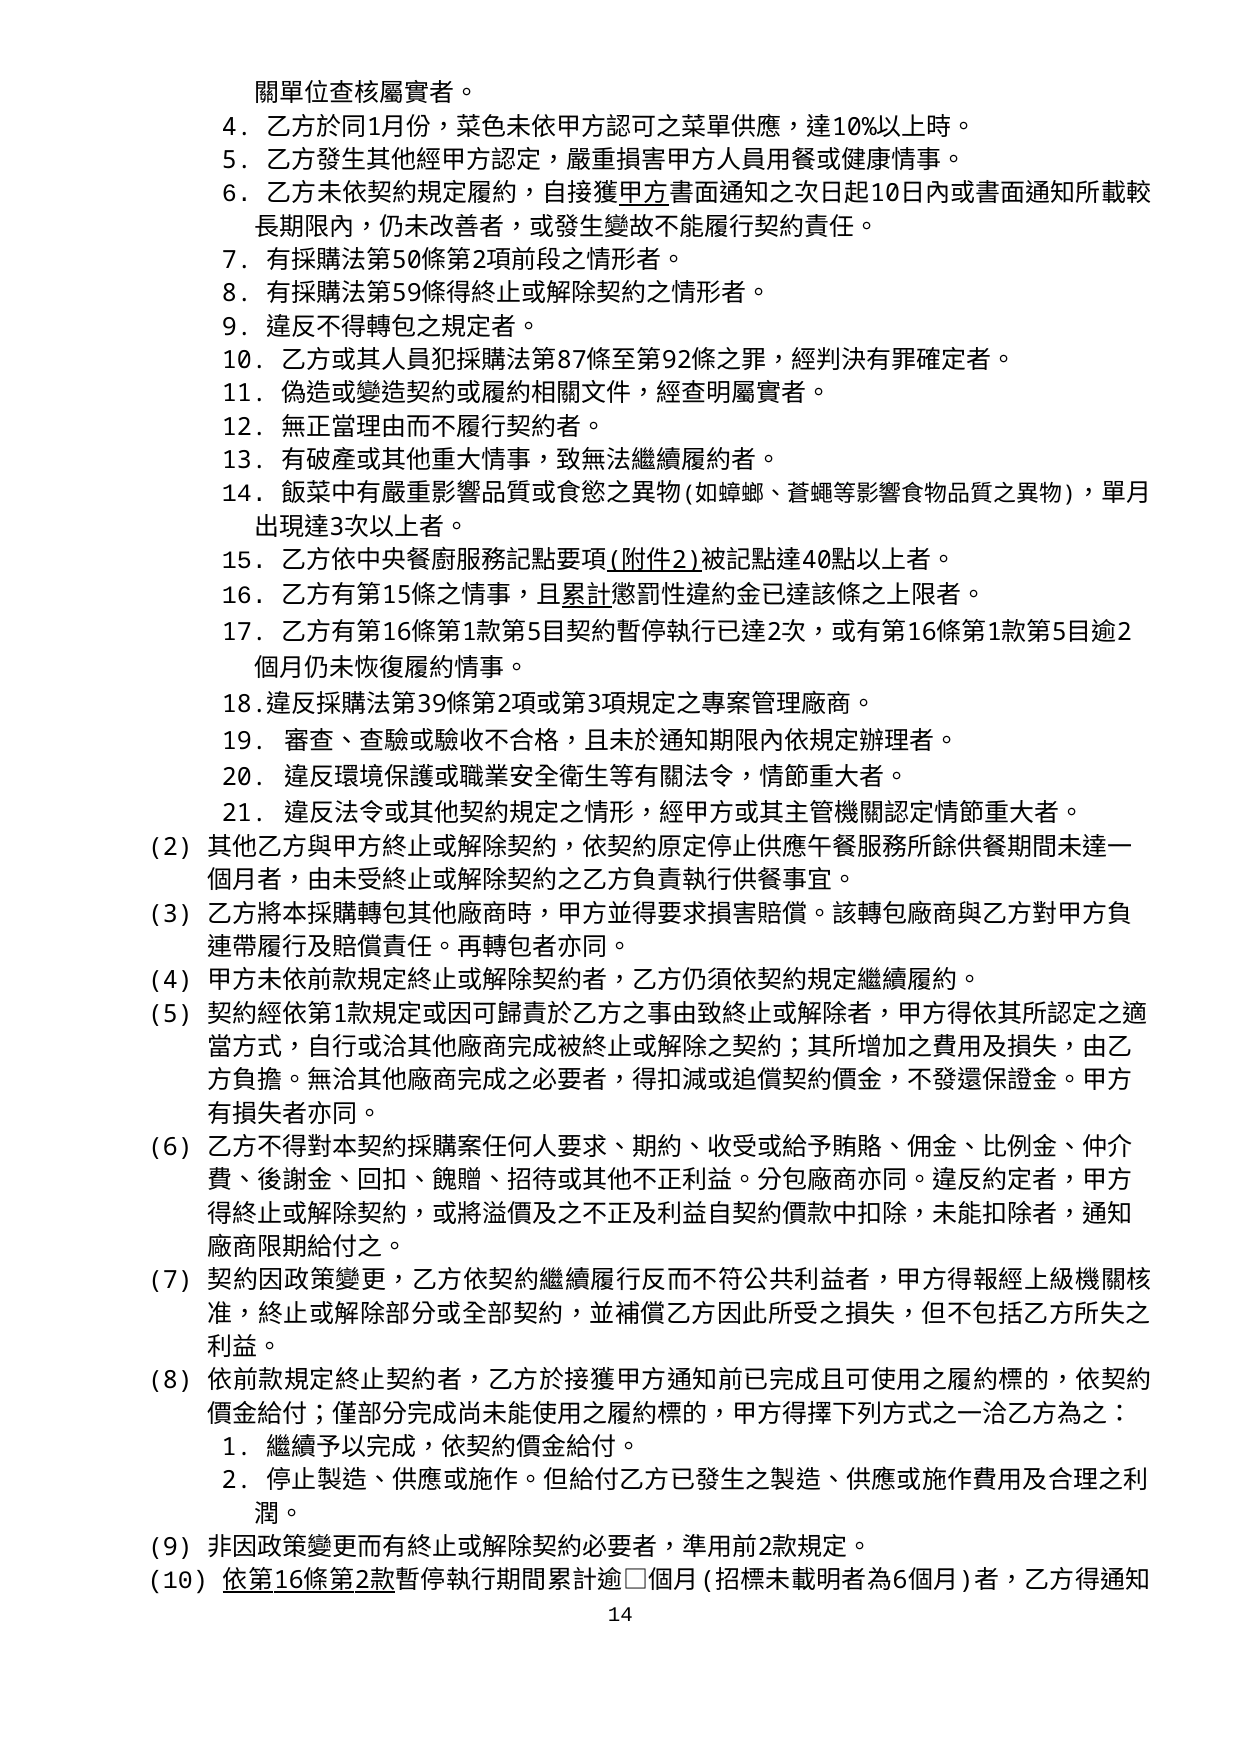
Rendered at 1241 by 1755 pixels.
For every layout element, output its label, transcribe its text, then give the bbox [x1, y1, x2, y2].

list 乙方發生其他經甲方認定，嚴重損害甲方人員用餐或健康情事。 [222, 142, 1152, 175]
list 有採購法第59條得終止或解除契約之情形者。 [222, 275, 1152, 308]
list 非因政策變更而有終止或解除契約必要者，準用前2款規定。 [148, 1529, 1152, 1562]
list 偽造或變造契約或履約相關文件，經查明屬實者。 [222, 375, 1152, 408]
list 審查、查驗或驗收不合格，且未於通知期限內依規定辦理者。 [222, 720, 1152, 756]
list 乙方於同1月份，菜色未依甲方認可之菜單供應，達10%以上時。 [222, 108, 1152, 142]
list 停止製造、供應或施作。但給付乙方已發生之製造、供應或施作費用及合理之利潤。 [221, 1462, 1152, 1529]
text 18.違反採購法第39條第2項或第3項規定之專案管理廠商。 [222, 684, 1152, 720]
list 有採購法第50條第2項前段之情形者。 [222, 242, 1152, 275]
list 違反不得轉包之規定者。 [222, 308, 1152, 342]
list 乙方依中央餐廚服務記點要項(附件2)被記點達40點以上者。 [222, 542, 1152, 575]
list 乙方未依契約規定履約，自接獲甲方書面通知之次日起10日內或書面通知所載較長期限內，仍未改善者，或發生變故不能履行契約責任。 [222, 175, 1152, 242]
list 依前款規定終止契約者，乙方於接獲甲方通知前已完成且可使用之履約標的，依契約價金給付；僅部分完成尚未能使用之履約標的，甲方得擇下列方式之一洽乙方為之： [148, 1362, 1152, 1429]
list 乙方有第15條之情事，且累計懲罰性違約金已達該條之上限者。 [222, 575, 1152, 611]
list 乙方或其人員犯採購法第87條至第92條之罪，經判決有罪確定者。 [222, 342, 1152, 375]
list 關單位查核屬實者。 [222, 75, 1152, 108]
list 甲方未依前款規定終止或解除契約者，乙方仍須依契約規定繼續履約。 [148, 962, 1152, 996]
list 有破產或其他重大情事，致無法繼續履約者。 [222, 442, 1152, 475]
list 依第16條第2款暫停執行期間累計逾□個月(招標未載明者為6個月)者，乙方得通知 [148, 1562, 1152, 1596]
list 契約因政策變更，乙方依契約繼續履行反而不符公共利益者，甲方得報經上級機關核准，終止或解除部分或全部契約，並補償乙方因此所受之損失，但不包括乙方所失之利益。 [148, 1262, 1152, 1362]
list 飯菜中有嚴重影響品質或食慾之異物(如蟑螂、蒼蠅等影響食物品質之異物)，單月出現達3次以上者。 [222, 475, 1152, 542]
list 違反法令或其他契約規定之情形，經甲方或其主管機關認定情節重大者。 [222, 793, 1152, 829]
list 違反環境保護或職業安全衛生等有關法令，情節重大者。 [222, 756, 1152, 793]
list 乙方將本採購轉包其他廠商時，甲方並得要求損害賠償。該轉包廠商與乙方對甲方負連帶履行及賠償責任。再轉包者亦同。 [148, 896, 1152, 962]
list 契約經依第1款規定或因可歸責於乙方之事由致終止或解除者，甲方得依其所認定之適當方式，自行或洽其他廠商完成被終止或解除之契約；其所增加之費用及損失，由乙方負擔。無洽其他廠商完成之必要者，得扣減或追償契約價金，不發還保證金。甲方有損失者亦同。 [148, 996, 1152, 1129]
list 繼續予以完成，依契約價金給付。 [221, 1429, 1152, 1462]
list 乙方不得對本契約採購案任何人要求、期約、收受或給予賄賂、佣金、比例金、仲介費、後謝金、回扣、餽贈、招待或其他不正利益。分包廠商亦同。違反約定者，甲方得終止或解除契約，或將溢價及之不正及利益自契約價款中扣除，未能扣除者，通知廠商限期給付之。 [148, 1129, 1152, 1262]
list 無正當理由而不履行契約者。 [222, 408, 1152, 442]
list 乙方有第16條第1款第5目契約暫停執行已達2次，或有第16條第1款第5目逾2個月仍未恢復履約情事。 [222, 611, 1152, 684]
list 其他乙方與甲方終止或解除契約，依契約原定停止供應午餐服務所餘供餐期間未達一個月者，由未受終止或解除契約之乙方負責執行供餐事宜。 [148, 829, 1152, 896]
